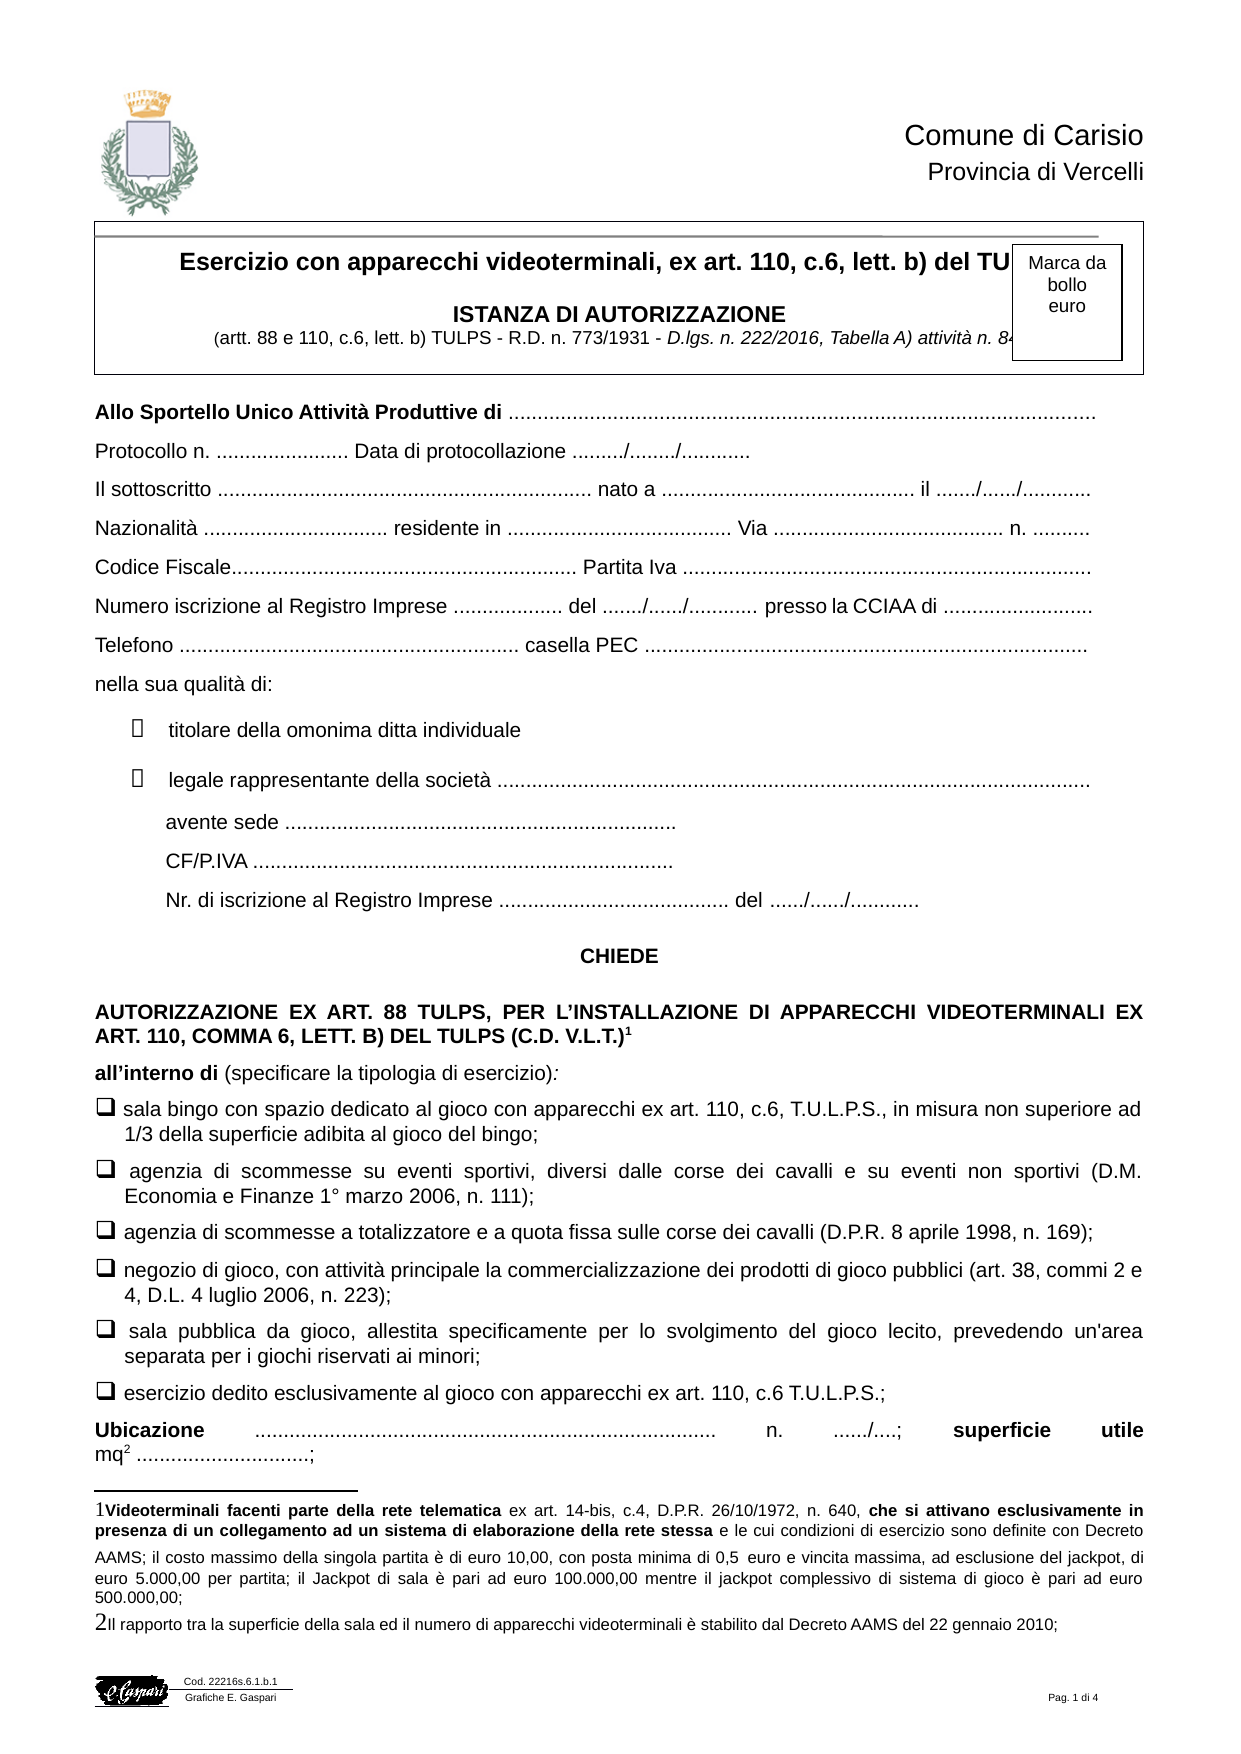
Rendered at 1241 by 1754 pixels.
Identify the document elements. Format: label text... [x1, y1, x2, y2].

text AUTORIZZAZIONE EX ART. 88 TULPS, PER L’INSTALLAZIONE DI APPARECCHI VIDEOTERMINALI EX ART. 110, COMMA 6, LETT. B) DEL TULPS (C.D. V.L.T.) [94, 1000, 1144, 1048]
text all’interno di (specificare la tipologia di esercizio): [94, 1061, 1144, 1084]
picture [98, 87, 200, 219]
text Comune di Carisio [200, 118, 1144, 152]
text  agenzia di scommesse su eventi sportivi, diversi dalle corse dei cavalli e su eventi non sportivi (D.M. Economia e Finanze 1° marzo 2006, n. 111); [94, 1158, 1144, 1207]
text Provincia di Vercelli [200, 157, 1144, 185]
text Videoterminali facenti parte della rete telematica ex art. 14-bis, c.4, D.P.R. 26/10/1972, n. 640, che si attivano esclusivamente in presenza di un collegamento ad un sistema di elaborazione della rete stessa e le cui condizioni di esercizio sono definite con Decreto AAMS; il costo massimo della singola partita è di euro 10,00, con posta minima di 0,5 euro e vincita massima, ad esclusione del jackpot, di euro 5.000,00 per partita; il Jackpot di sala è pari ad euro 100.000,00 mentre il jackpot complessivo di sistema di gioco è pari ad euro 500.000,00; [94, 1497, 1144, 1607]
text Nr. di iscrizione al Registro Imprese ........................................ del ....../....../............ [165, 888, 1144, 912]
text  negozio di gioco, con attività principale la commercializzazione dei prodotti di gioco pubblici (art. 38, commi 2 e 4, D.L. 4 luglio 2006, n. 223); [94, 1257, 1144, 1306]
text Ubicazione ................................................................................ n. ....../....; superficie utile mq ..............................; [94, 1418, 1144, 1466]
text Allo Sportello Unico Attività Produttive di [94, 399, 1144, 423]
text Numero iscrizione al Registro Imprese ................... del ......./....../............ presso la CCIAA di .......................... [94, 594, 1144, 618]
text nella sua qualità di: [94, 672, 1144, 696]
text Il rapporto tra la superficie della sala ed il numero di apparecchi videoterminali è stabilito dal Decreto AAMS del 22 gennaio 2010; [94, 1607, 1144, 1636]
text CHIEDE [94, 944, 1144, 968]
table_header Esercizio con apparecchi videoterminali, ex art. 110, c.6, lett. b) del TULPS ISTANZA DI AUTORIZZAZIONE (artt. 88 e 110, c.6, lett. b) TULPS - R.D. n. 773/1931 - D.lgs. n. 222/2016, Tabella A) attività n. 84) [95, 222, 1143, 373]
text  legale rappresentante della società ....................................................................................................... [130, 760, 1144, 794]
text avente sede .................................................................... [165, 810, 1144, 834]
text  titolare della omonima ditta individuale [130, 710, 1144, 744]
text Codice Fiscale............................................................ Partita Iva ....................................................................... [94, 555, 1144, 579]
text Il sottoscritto ................................................................. nato a ............................................ il ......./....../............ [94, 477, 1144, 501]
text  esercizio dedito esclusivamente al gioco con apparecchi ex art. 110, c.6 T.U.L.P.S.; [94, 1380, 1144, 1405]
text  sala pubblica da gioco, allestita specificamente per lo svolgimento del gioco lecito, prevedendo un'area separata per i giochi riservati ai minori; [94, 1319, 1144, 1368]
text Nazionalità ................................ residente in ....................................... Via ........................................ n. .......... [94, 516, 1144, 540]
text  sala bingo con spazio dedicato al gioco con apparecchi ex art. 110, c.6, T.U.L.P.S., in misura non superiore ad 1/3 della superficie adibita al gioco del bingo; [94, 1097, 1144, 1146]
text  agenzia di scommesse a totalizzatore e a quota fissa sulle corse dei cavalli (D.P.R. 8 aprile 1998, n. 169); [94, 1220, 1144, 1245]
text Protocollo n. ....................... Data di protocollazione ........./......../............ [94, 438, 1144, 462]
text CF/P.IVA ......................................................................... [165, 849, 1144, 873]
picture [94, 1674, 168, 1706]
text Telefono ........................................................... casella PEC ............................................................................. [94, 633, 1144, 657]
